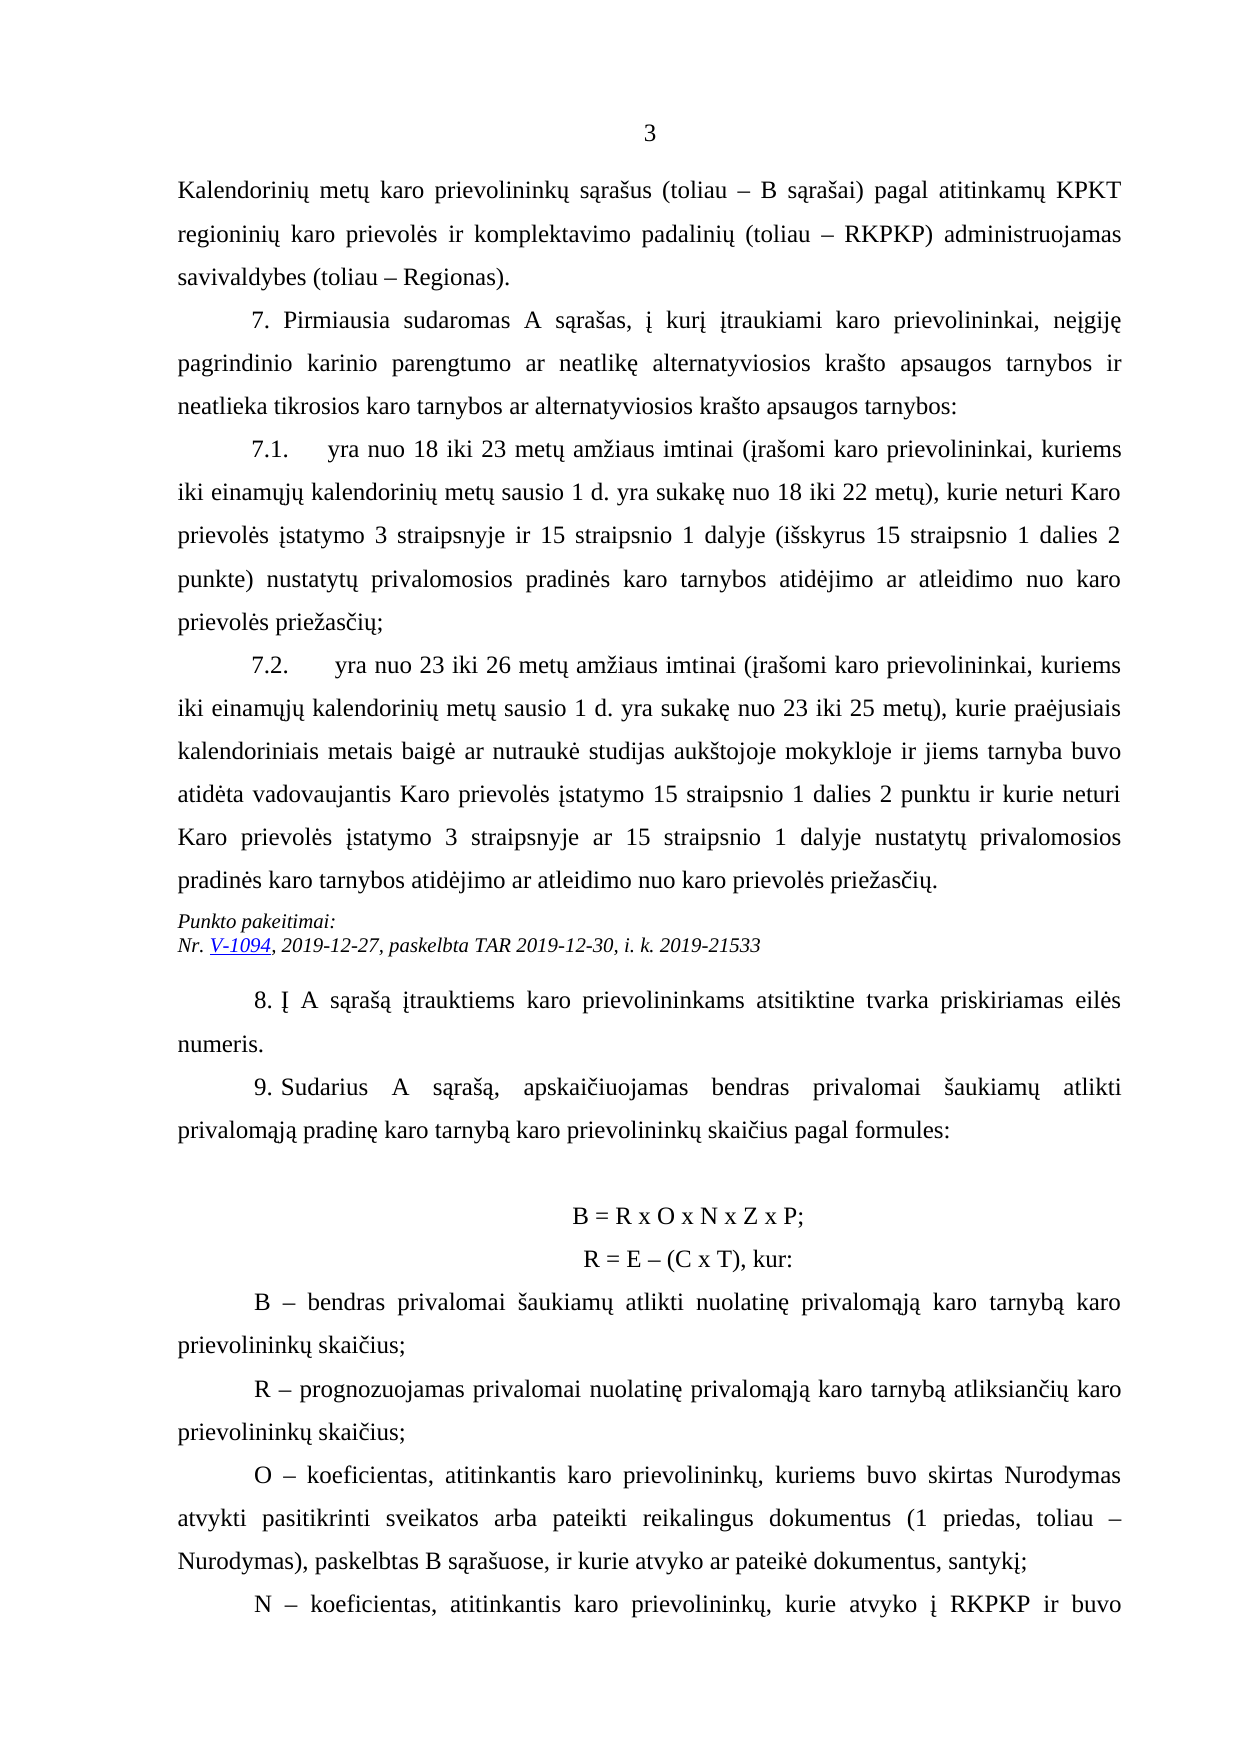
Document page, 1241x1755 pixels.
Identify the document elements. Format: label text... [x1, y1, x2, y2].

text Punkto pakeitimai: [177, 909, 1122, 933]
text N – koeficientas, atitinkantis karo prievolininkų, kurie atvyko į RKPKP ir buvo [177, 1589, 1122, 1618]
text R – prognozuojamas privalomai nuolatinę privalomąją karo tarnybą atliksiančių karo prievolininkų skaičius; [177, 1374, 1122, 1446]
text B – bendras privalomai šaukiamų atlikti nuolatinę privalomąją karo tarnybą karo prievolininkų skaičius; [177, 1287, 1122, 1359]
text 7.1. yra nuo 18 iki 23 metų amžiaus imtinai (įrašomi karo prievolininkai, kuriems iki einamųjų kalendorinių metų sausio 1 d. yra sukakę nuo 18 iki 22 metų), kurie neturi Karo prievolės įstatymo 3 straipsnyje ir 15 straipsnio 1 dalyje (išskyrus 15 straipsnio 1 dalies 2 punkte) nustatytų privalomosios pradinės karo tarnybos atidėjimo ar atleidimo nuo karo prievolės priežasčių; [177, 434, 1122, 636]
text Nr. V-1094, 2019-12-27, paskelbta TAR 2019-12-30, i. k. 2019-21533 [177, 933, 1122, 957]
text 9. Sudarius A sąrašą, apskaičiuojamas bendras privalomai šaukiamų atlikti privalomąją pradinę karo tarnybą karo prievolininkų skaičius pagal formules: [177, 1072, 1122, 1144]
text Kalendorinių metų karo prievolininkų sąrašus (toliau – B sąrašai) pagal atitinkamų KPKT regioninių karo prievolės ir komplektavimo padalinių (toliau – RKPKP) administruojamas savivaldybes (toliau – Regionas). [177, 176, 1122, 291]
text 7. Pirmiausia sudaromas A sąrašas, į kurį įtraukiami karo prievolininkai, neįgiję pagrindinio karinio parengtumo ar neatlikę alternatyviosios krašto apsaugos tarnybos ir neatlieka tikrosios karo tarnybos ar alternatyviosios krašto apsaugos tarnybos: [177, 305, 1122, 420]
text O – koeficientas, atitinkantis karo prievolininkų, kuriems buvo skirtas Nurodymas atvykti pasitikrinti sveikatos arba pateikti reikalingus dokumentus (1 priedas, toliau – Nurodymas), paskelbtas B sąrašuose, ir kurie atvyko ar pateikė dokumentus, santykį; [177, 1460, 1122, 1575]
text 8. Į A sąrašą įtrauktiems karo prievolininkams atsitiktine tvarka priskiriamas eilės numeris. [177, 986, 1122, 1057]
text 7.2. yra nuo 23 iki 26 metų amžiaus imtinai (įrašomi karo prievolininkai, kuriems iki einamųjų kalendorinių metų sausio 1 d. yra sukakę nuo 23 iki 25 metų), kurie praėjusiais kalendoriniais metais baigė ar nutraukė studijas aukštojoje mokykloje ir jiems tarnyba buvo atidėta vadovaujantis Karo prievolės įstatymo 15 straipsnio 1 dalies 2 punktu ir kurie neturi Karo prievolės įstatymo 3 straipsnyje ar 15 straipsnio 1 dalyje nustatytų privalomosios pradinės karo tarnybos atidėjimo ar atleidimo nuo karo prievolės priežasčių. [177, 650, 1122, 894]
text R = E – (C x T), kur: [177, 1244, 1122, 1273]
text B = R x O x N x Z x P; [177, 1201, 1122, 1230]
